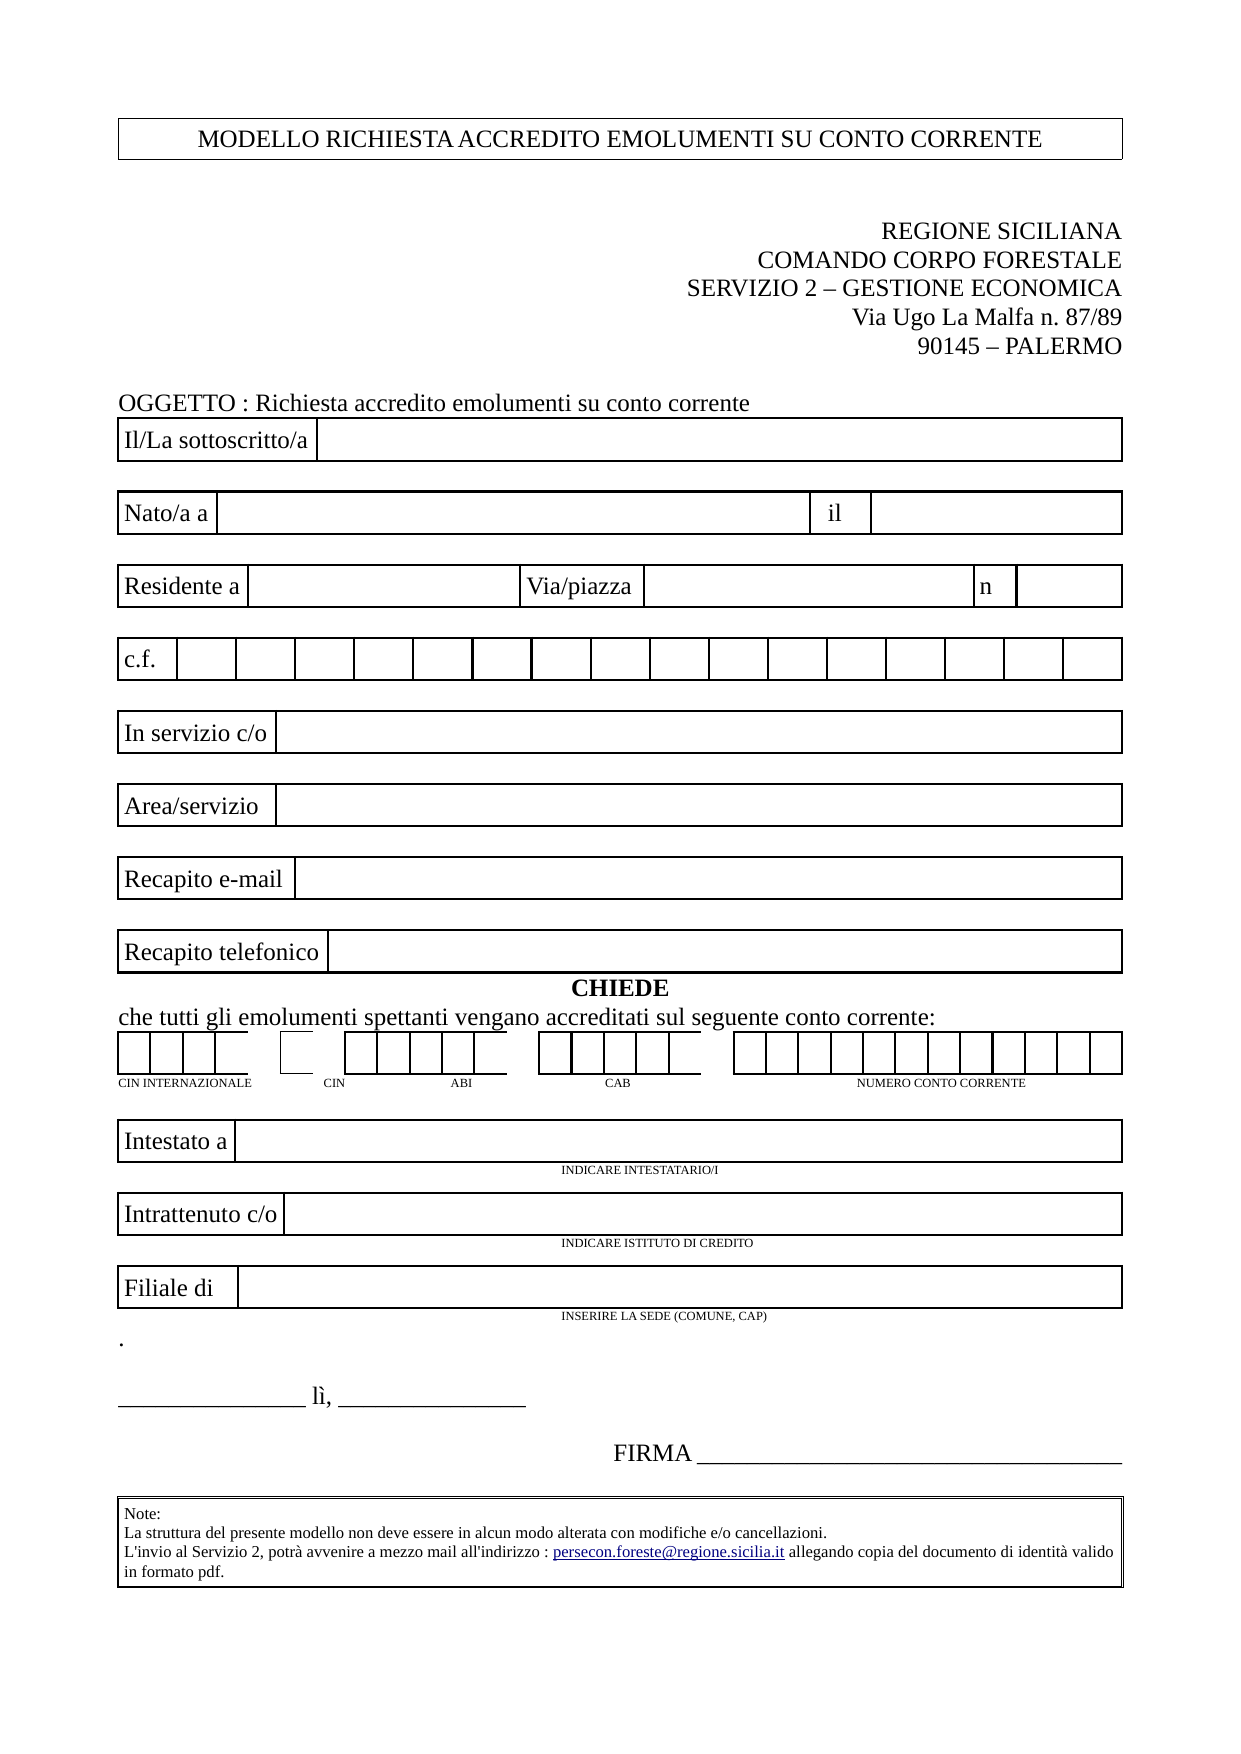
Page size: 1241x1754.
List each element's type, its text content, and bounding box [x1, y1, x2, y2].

table_header [178, 639, 235, 679]
table_header In servizio c/o [119, 712, 275, 752]
text INSERIRE LA SEDE (COMUNE, CAP) [118, 1309, 1122, 1323]
text INDICARE ISTITUTO DI CREDITO [118, 1236, 1122, 1250]
text SERVIZIO 2 – GESTIONE ECONOMICA [118, 273, 1122, 302]
table_header [651, 639, 708, 679]
table_header n [975, 566, 1015, 606]
table_header [645, 566, 973, 606]
text _______________ lì, _______________ [118, 1381, 1122, 1410]
table_header [735, 1033, 765, 1073]
table_header [475, 1033, 507, 1073]
text CIN INTERNAZIONALE CIN ABI CAB NUMERO CONTO CORRENTE [118, 1075, 1122, 1090]
table_header [329, 931, 1121, 971]
table_header [1026, 1033, 1056, 1073]
table_header [533, 639, 590, 679]
table_header [346, 1033, 376, 1073]
table_header [592, 639, 649, 679]
table_header [872, 493, 1121, 533]
table_header [637, 1033, 668, 1073]
table_header [605, 1033, 635, 1073]
table_header [248, 1031, 280, 1073]
table_header [769, 639, 826, 679]
table_header [281, 1032, 312, 1073]
table_header Recapito e-mail [119, 858, 294, 898]
text CHIEDE [118, 974, 1122, 1002]
text Via Ugo La Malfa n. 87/89 [118, 302, 1122, 331]
table_header Residente a [119, 566, 247, 606]
table_header [832, 1033, 862, 1073]
table_header [151, 1033, 182, 1073]
table_header [573, 1033, 603, 1073]
table_header Filiale di [119, 1267, 237, 1307]
table_header [277, 712, 1121, 752]
table_header [1058, 1033, 1089, 1073]
table_header [355, 639, 412, 679]
table_header [540, 1033, 570, 1073]
table_header [994, 1033, 1024, 1073]
table_header [318, 419, 1121, 459]
text OGGETTO : Richiesta accredito emolumenti su conto corrente [118, 388, 1122, 417]
table_header [443, 1033, 473, 1073]
table_header [710, 639, 767, 679]
table_header [313, 1031, 344, 1073]
table_header [249, 566, 519, 606]
table_header Il/La sottoscritto/a [119, 419, 316, 459]
table_header Note: La struttura del presente modello non deve essere in alcun modo alterata con modifiche e/o cancellazioni. L'invio al Servizio 2, potrà avvenire a mezzo mail all'indirizzo : persecon.foreste@regione.sicilia.it allegando copia del documento di identità valido in formato pdf. [119, 1499, 1121, 1586]
table_header [277, 785, 1121, 825]
table_header [1064, 639, 1121, 679]
table_header Recapito telefonico [119, 931, 327, 971]
text COMANDO CORPO FORESTALE [118, 245, 1122, 273]
table_header [296, 858, 1121, 898]
table_header [296, 639, 353, 679]
table_header c.f. [119, 639, 176, 679]
table_header [411, 1033, 441, 1073]
table_header Nato/a a [119, 493, 216, 533]
table_header [378, 1033, 409, 1073]
table_header [961, 1033, 991, 1073]
table_header [946, 639, 1003, 679]
table_header Via/piazza [521, 566, 643, 606]
table_header [1005, 639, 1062, 679]
table_header [239, 1267, 1121, 1307]
table_header MODELLO RICHIESTA ACCREDITO EMOLUMENTI SU CONTO CORRENTE [119, 119, 1122, 158]
table_header [864, 1033, 894, 1073]
text REGIONE SICILIANA [118, 216, 1122, 245]
text 90145 – PALERMO [118, 331, 1122, 360]
table_header [701, 1031, 733, 1073]
table_header [218, 493, 809, 533]
text FIRMA __________________________________ [118, 1438, 1122, 1467]
table_header [119, 1033, 149, 1073]
table_header Intestato a [119, 1121, 234, 1161]
table_header [216, 1033, 248, 1073]
table_header [474, 639, 530, 679]
table_header Area/servizio [119, 785, 275, 825]
table_header [670, 1033, 701, 1073]
table_header [896, 1033, 927, 1073]
text . [118, 1323, 1122, 1352]
table_header Intrattenuto c/o [119, 1194, 283, 1234]
table_header [767, 1033, 797, 1073]
table_header [414, 639, 471, 679]
table_header [1018, 566, 1121, 606]
table_header [184, 1033, 214, 1073]
table_header [237, 639, 294, 679]
text che tutti gli emolumenti spettanti vengano accreditati sul seguente conto corrente: [118, 1002, 1122, 1031]
table_header il [811, 493, 870, 533]
table_header [887, 639, 944, 679]
table_header [507, 1031, 538, 1073]
table_header [236, 1121, 1121, 1161]
text INDICARE INTESTATARIO/I [118, 1163, 1122, 1177]
table_header [929, 1033, 959, 1073]
table_header [828, 639, 885, 679]
table_header [285, 1194, 1121, 1234]
table_header [1091, 1033, 1121, 1073]
table_header [799, 1033, 830, 1073]
